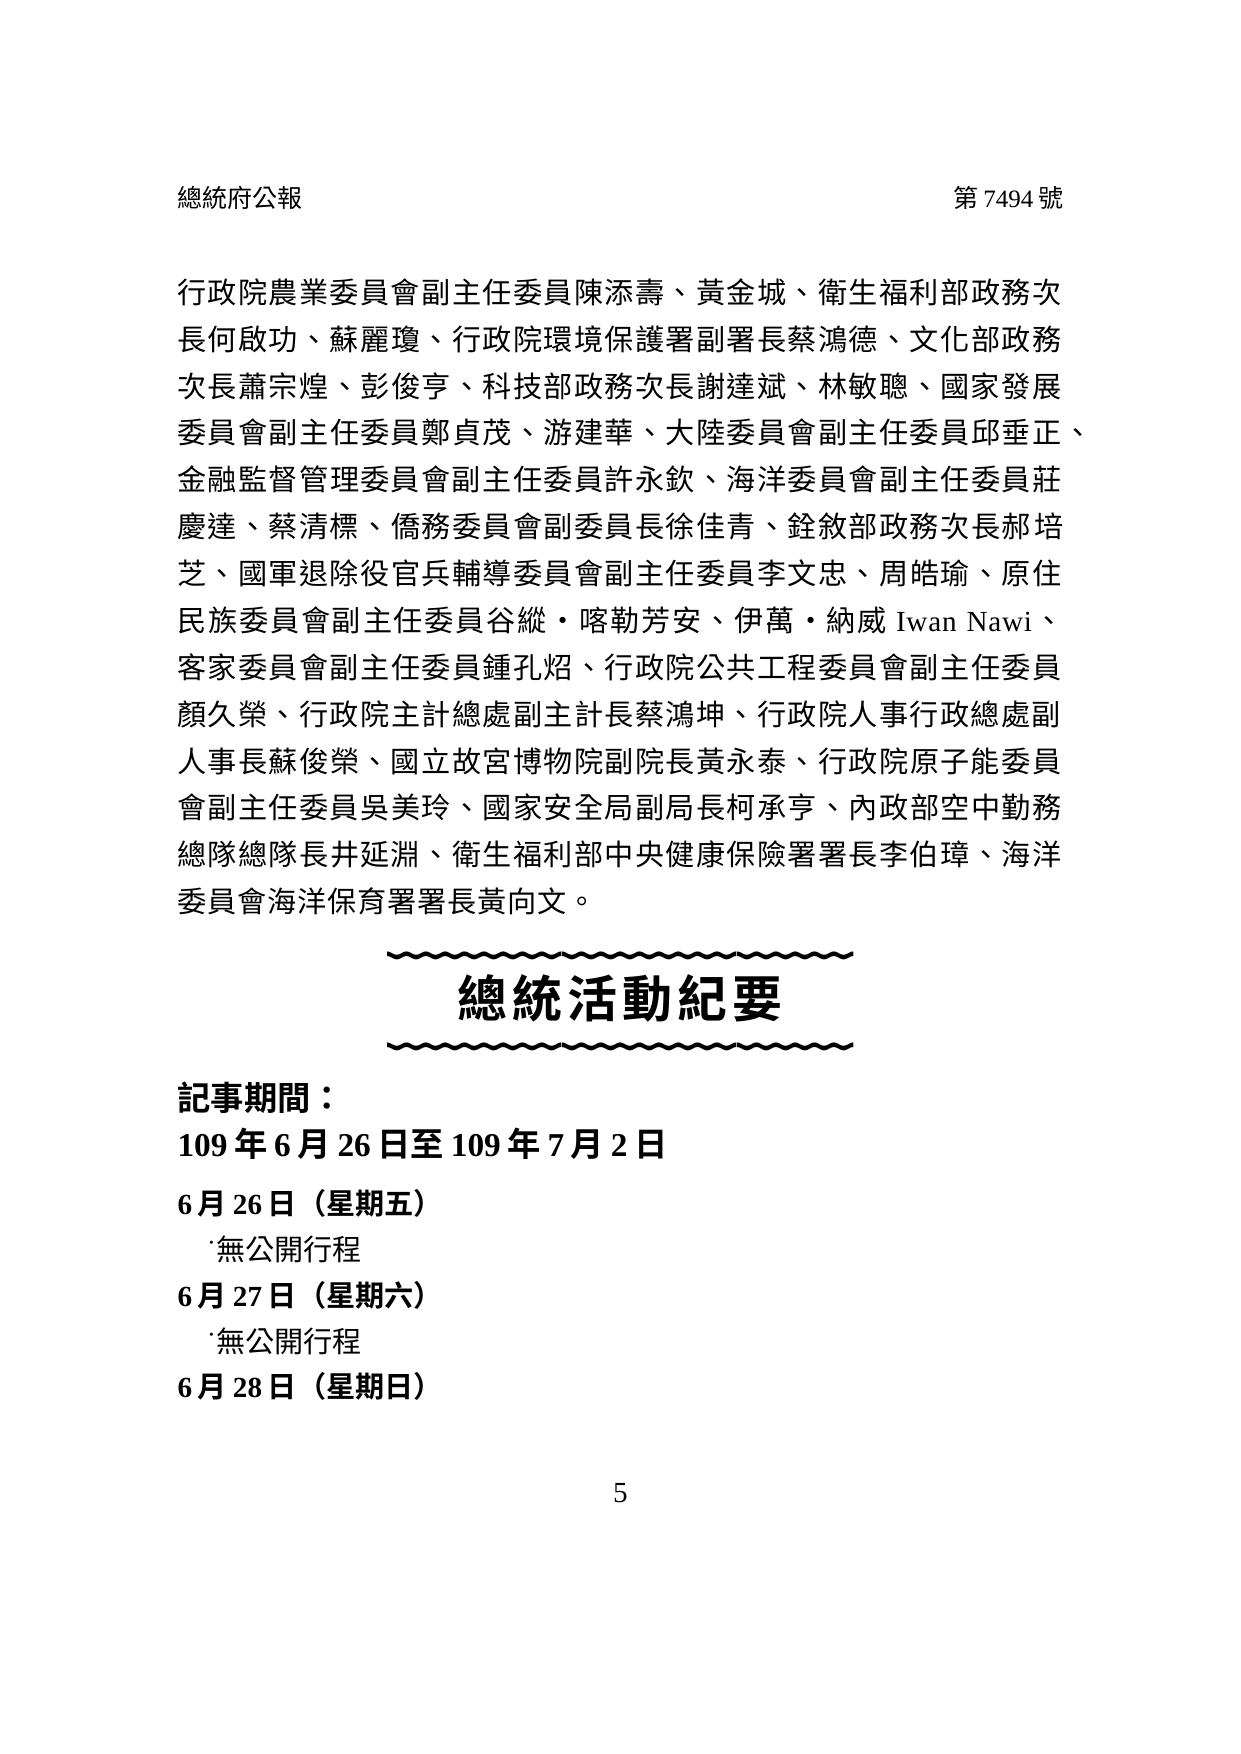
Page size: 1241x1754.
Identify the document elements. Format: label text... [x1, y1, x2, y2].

text 記事期間： [177, 1074, 1063, 1119]
text ˙無公開行程 [206, 1315, 1063, 1361]
text 總統活動紀要 [177, 959, 1063, 1032]
text ˙無公開行程 [206, 1224, 1063, 1269]
text 宣誓人員包括：國史館館長陳儀深、僑務委員會委員長童振源、考選部部長許舒翔、銓敘部部長周弘憲、總統府副秘書長劉建忻、公務人員保障暨培訓委員會主任委員郭芳煜、國家安全局局長邱國正、國防部副部長張哲平、張冠群、國家安全會議副秘書長陳文政、蔡明彥、內政部政務次長花敬群、陳宗彥、外交部政務次長謝武樵、徐斯儉、財政部政務次長莊翠雲、阮清華、教育部政務次長劉孟奇、蔡清華、法務部政務次長陳明堂、蔡碧仲、經濟部政務次長曾文生、交通部政務次長王國材、陳彥伯、勞動部政務次長王尚志、王安邦、行政院農業委員會副主任委員陳添壽、黃金城、衛生福利部政務次長何啟功、蘇麗瓊、行政院環境保護署副署長蔡鴻德、文化部政務次長蕭宗煌、彭俊亨、科技部政務次長謝達斌、林敏聰、國家發展委員會副主任委員鄭貞茂、游建華、大陸委員會副主任委員邱垂正、金融監督管理委員會副主任委員許永欽、海洋委員會副主任委員莊慶達、蔡清標、僑務委員會副委員長徐佳青、銓敘部政務次長郝培芝、國軍退除役官兵輔導委員會副主任委員李文忠、周皓瑜、原住民族委員會副主任委員谷縱‧喀勒芳安、伊萬‧納威Iwan Nawi、客家委員會副主任委員鍾孔炤、行政院公共工程委員會副主任委員顏久榮、行政院主計總處副主計長蔡鴻坤、行政院人事行政總處副人事長蘇俊榮、國立故宮博物院副院長黃永泰、行政院原子能委員會副主任委員吳美玲、國家安全局副局長柯承亨、內政部空中勤務總隊總隊長井延淵、衛生福利部中央健康保險署署長李伯璋、海洋委員會海洋保育署署長黃向文。 [177, 266, 1063, 922]
text 6月28日（星期日） [177, 1361, 1063, 1407]
text 6月27日（星期六） [177, 1269, 1063, 1315]
text ﹏﹏﹏﹏﹏﹏﹏﹏ [177, 934, 1063, 959]
text ﹏﹏﹏﹏﹏﹏﹏﹏ [177, 1032, 1063, 1049]
text 109年6月26日至109年7月2日 [177, 1119, 1063, 1165]
text 6月26日（星期五） [177, 1178, 1063, 1224]
